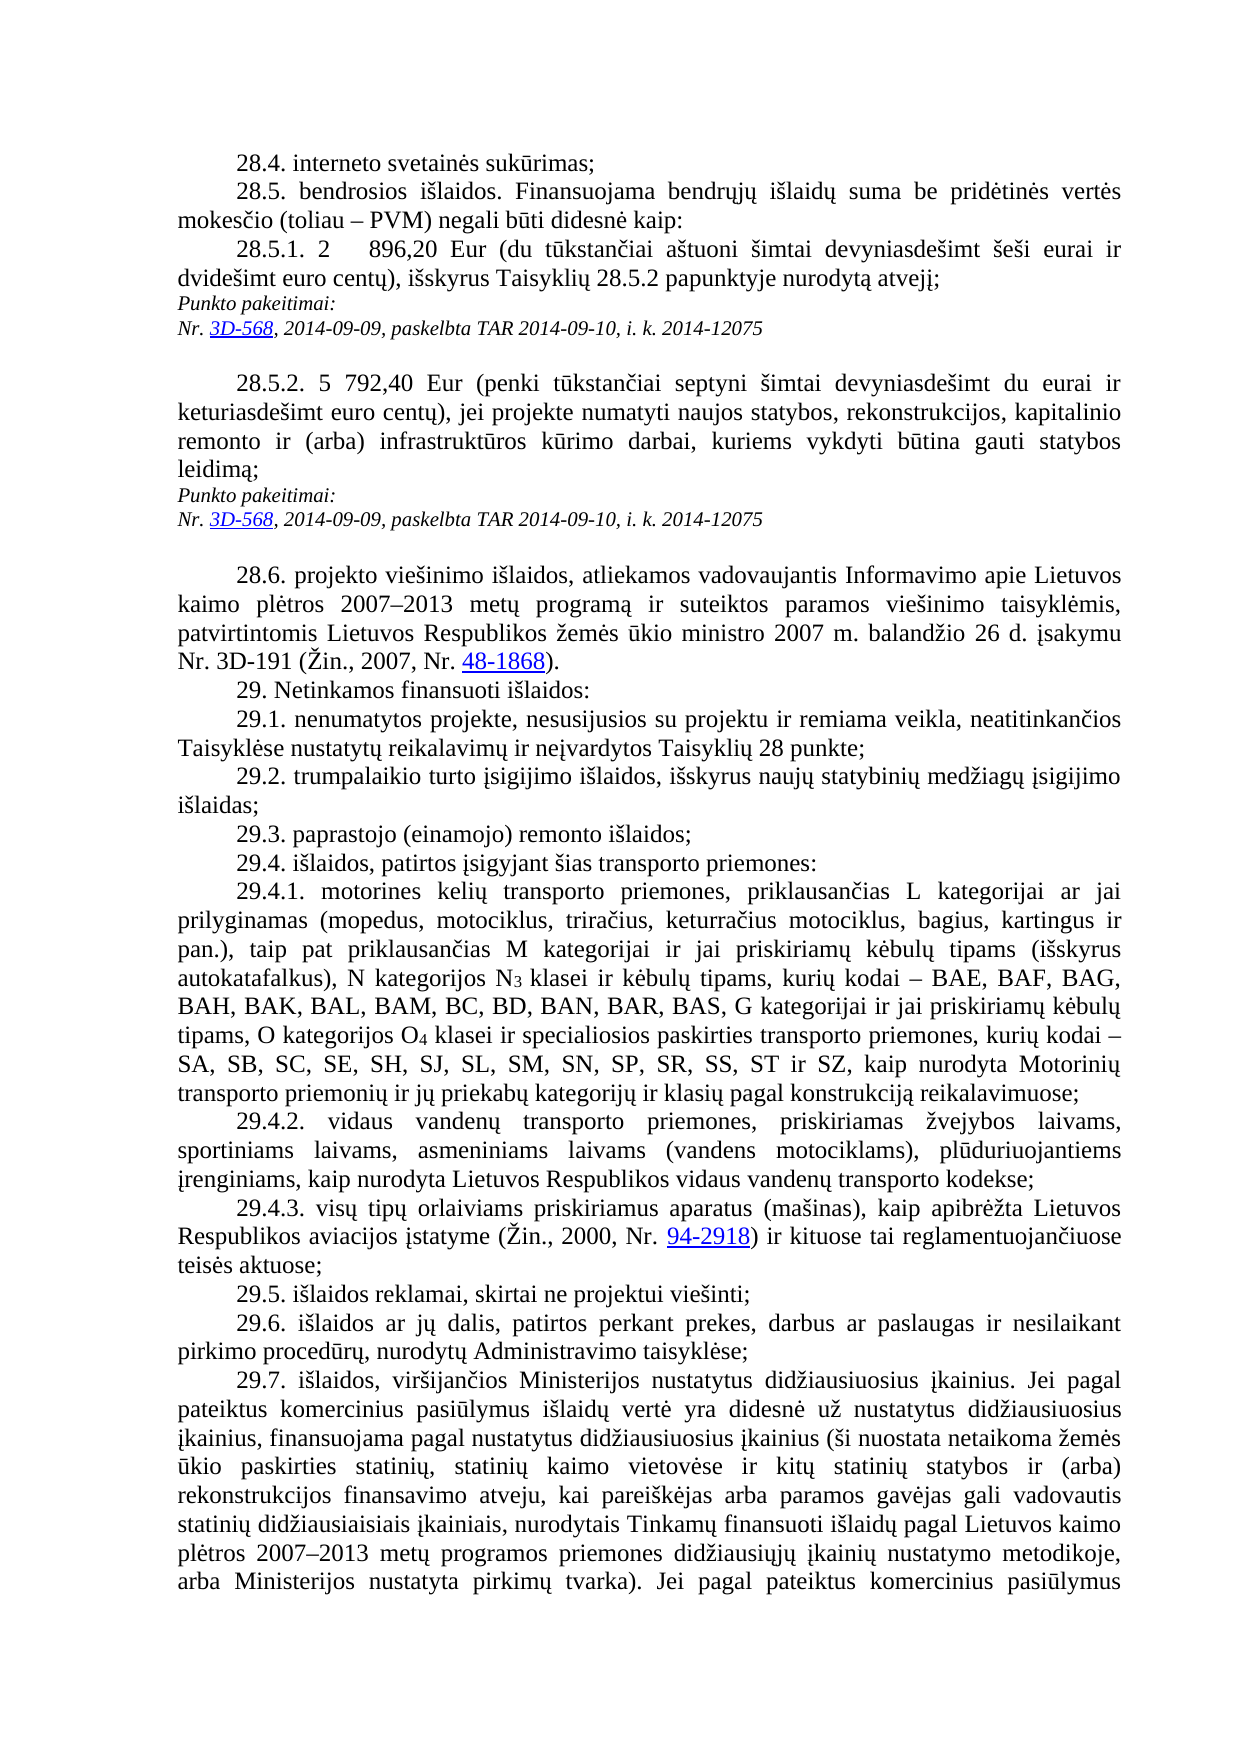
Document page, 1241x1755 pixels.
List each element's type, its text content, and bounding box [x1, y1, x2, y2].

text Punkto pakeitimai: [177, 291, 1122, 315]
text 29.6. išlaidos ar jų dalis, patirtos perkant prekes, darbus ar paslaugas ir nesilaikant pirkimo procedūrų, nurodytų Administravimo taisyklėse; [177, 1308, 1122, 1365]
text 29.4. išlaidos, patirtos įsigyjant šias transporto priemones: [177, 848, 1122, 876]
text 28.5.2. 5 792,40 Eur (penki tūkstančiai septyni šimtai devyniasdešimt du eurai ir keturiasdešimt euro centų), jei projekte numatyti naujos statybos, rekonstrukcijos, kapitalinio remonto ir (arba) infrastruktūros kūrimo darbai, kuriems vykdyti būtina gauti statybos leidimą; [177, 368, 1122, 483]
text 29.7. išlaidos, viršijančios Ministerijos nustatytus didžiausiuosius įkainius. Jei pagal pateiktus komercinius pasiūlymus išlaidų vertė yra didesnė už nustatytus didžiausiuosius įkainius, finansuojama pagal nustatytus didžiausiuosius įkainius (ši nuostata netaikoma žemės ūkio paskirties statinių, statinių kaimo vietovėse ir kitų statinių statybos ir (arba) rekonstrukcijos finansavimo atveju, kai pareiškėjas arba paramos gavėjas gali vadovautis statinių didžiausiaisiais įkainiais, nurodytais Tinkamų finansuoti išlaidų pagal Lietuvos kaimo plėtros 2007–2013 metų programos priemones didžiausiųjų įkainių nustatymo metodikoje, arba Ministerijos nustatyta pirkimų tvarka). Jei pagal pateiktus komercinius pasiūlymus [177, 1365, 1122, 1595]
text 29.4.1. motorines kelių transporto priemones, priklausančias L kategorijai ar jai prilyginamas (mopedus, motociklus, triračius, keturračius motociklus, bagius, kartingus ir pan.), taip pat priklausančias M kategorijai ir jai priskiriamų kėbulų tipams (išskyrus autokatafalkus), N kategorijos N3 klasei ir kėbulų tipams, kurių kodai – BAE, BAF, BAG, BAH, BAK, BAL, BAM, BC, BD, BAN, BAR, BAS, G kategorijai ir jai priskiriamų kėbulų tipams, O kategorijos O4 klasei ir specialiosios paskirties transporto priemones, kurių kodai – SA, SB, SC, SE, SH, SJ, SL, SM, SN, SP, SR, SS, ST ir SZ, kaip nurodyta Motorinių transporto priemonių ir jų priekabų kategorijų ir klasių pagal konstrukciją reikalavimuose; [177, 876, 1122, 1106]
text 29.4.2. vidaus vandenų transporto priemones, priskiriamas žvejybos laivams, sportiniams laivams, asmeniniams laivams (vandens motociklams), plūduriuojantiems įrenginiams, kaip nurodyta Lietuvos Respublikos vidaus vandenų transporto kodekse; [177, 1106, 1122, 1193]
text 28.5. bendrosios išlaidos. Finansuojama bendrųjų išlaidų suma be pridėtinės vertės mokesčio (toliau – PVM) negali būti didesnė kaip: [177, 176, 1122, 234]
text Punkto pakeitimai: [177, 483, 1122, 507]
text Nr. 3D-568, 2014-09-09, paskelbta TAR 2014-09-10, i. k. 2014-12075 [177, 507, 1122, 531]
text 29.2. trumpalaikio turto įsigijimo išlaidos, išskyrus naujų statybinių medžiagų įsigijimo išlaidas; [177, 761, 1122, 819]
text 29.1. nenumatytos projekte, nesusijusios su projektu ir remiama veikla, neatitinkančios Taisyklėse nustatytų reikalavimų ir neįvardytos Taisyklių 28 punkte; [177, 704, 1122, 761]
text 28.4. interneto svetainės sukūrimas; [177, 148, 1122, 176]
text 29.5. išlaidos reklamai, skirtai ne projektui viešinti; [177, 1279, 1122, 1308]
text 29.3. paprastojo (einamojo) remonto išlaidos; [177, 819, 1122, 848]
text Nr. 3D-568, 2014-09-09, paskelbta TAR 2014-09-10, i. k. 2014-12075 [177, 315, 1122, 339]
text 28.5.1. 2 896,20 Eur (du tūkstančiai aštuoni šimtai devyniasdešimt šeši eurai ir dvidešimt euro centų), išskyrus Taisyklių 28.5.2 papunktyje nurodytą atvejį; [177, 234, 1122, 291]
text 29. Netinkamos finansuoti išlaidos: [177, 675, 1122, 704]
text 29.4.3. visų tipų orlaiviams priskiriamus aparatus (mašinas), kaip apibrėžta Lietuvos Respublikos aviacijos įstatyme (Žin., 2000, Nr. 94-2918) ir kituose tai reglamentuojančiuose teisės aktuose; [177, 1193, 1122, 1279]
text 28.6. projekto viešinimo išlaidos, atliekamos vadovaujantis Informavimo apie Lietuvos kaimo plėtros 2007–2013 metų programą ir suteiktos paramos viešinimo taisyklėmis, patvirtintomis Lietuvos Respublikos žemės ūkio ministro 2007 m. balandžio 26 d. įsakymu Nr. 3D-191 (Žin., 2007, Nr. 48-1868). [177, 560, 1122, 675]
